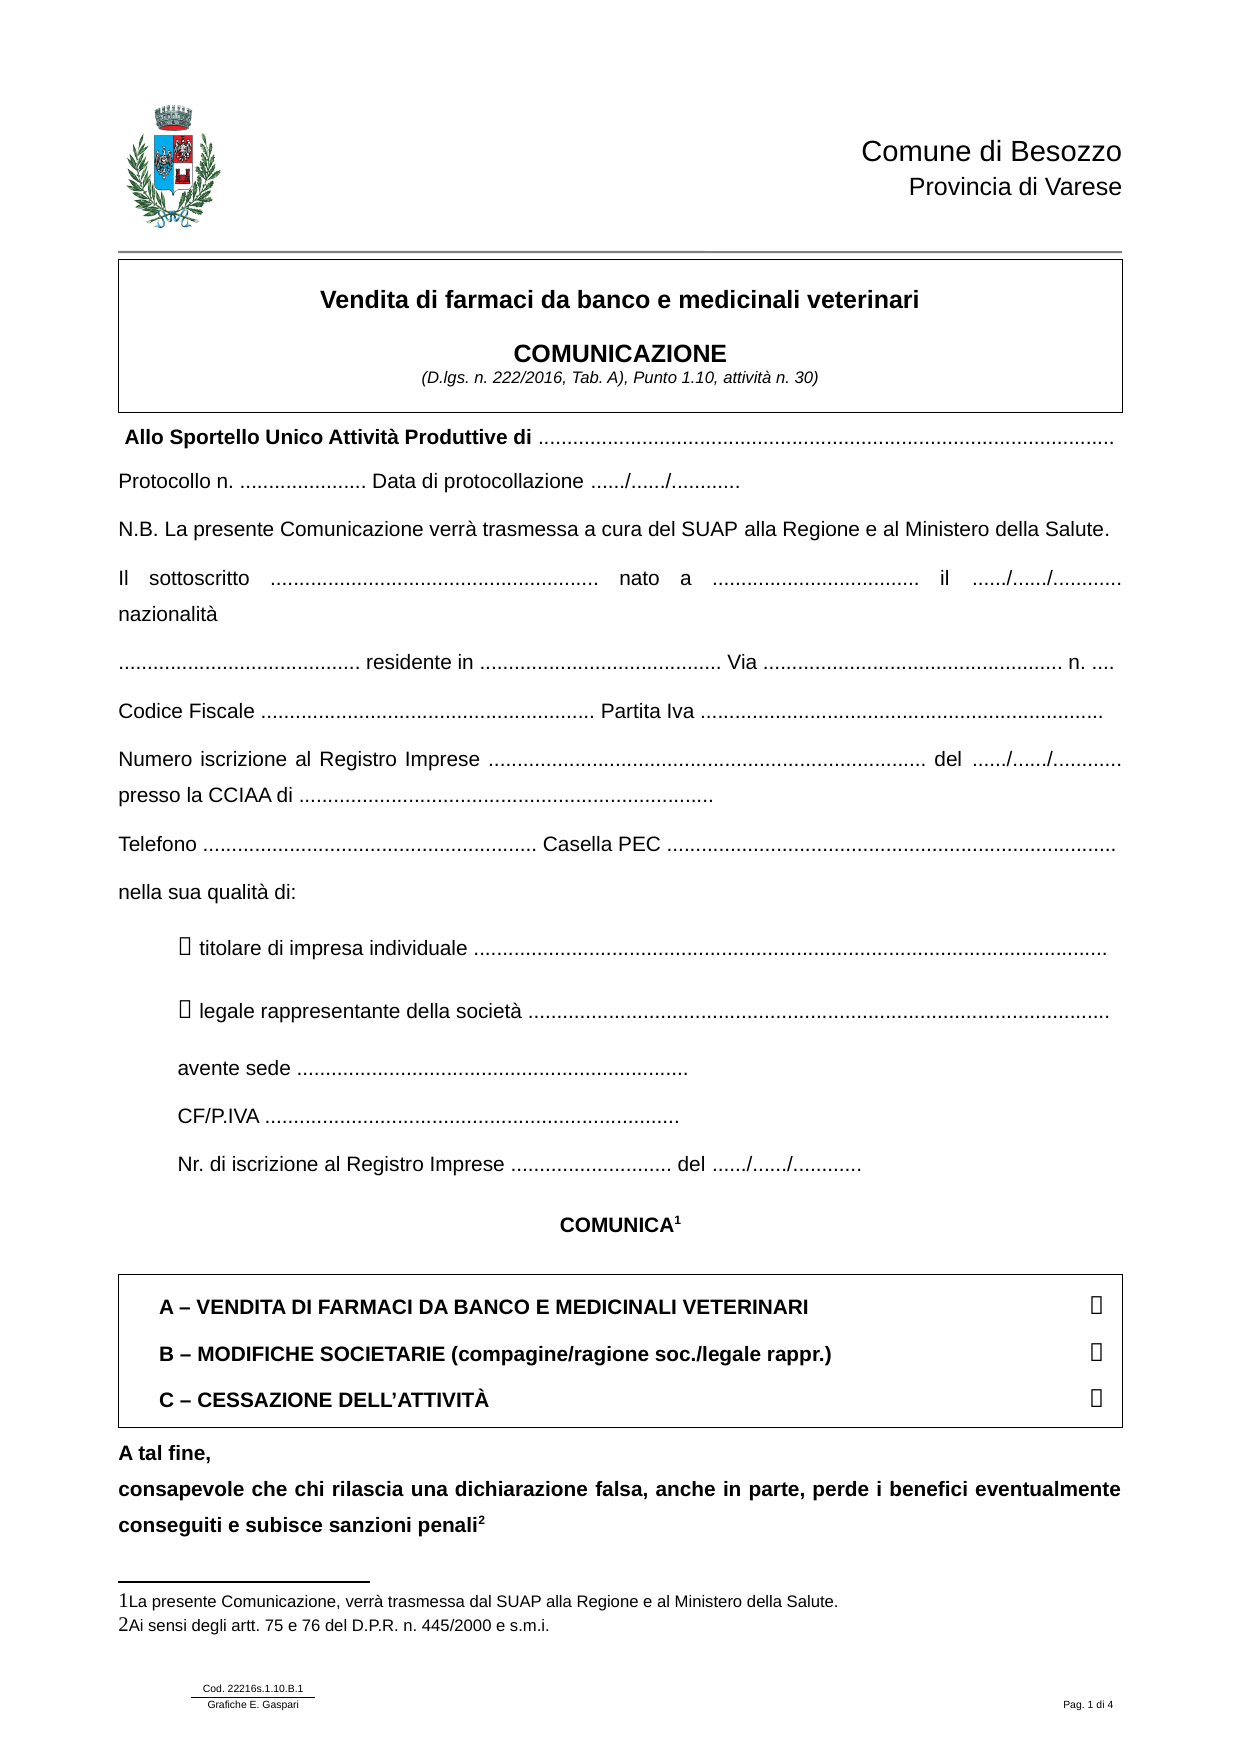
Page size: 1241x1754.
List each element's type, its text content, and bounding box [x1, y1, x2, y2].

text Codice Fiscale .......................................................... Partita Iva ...................................................................... [118, 698, 1122, 722]
text Provincia di Varese [224, 172, 1122, 201]
text Ai sensi degli artt. 75 e 76 del D.P.R. n. 445/2000 e s.m.i. [118, 1612, 1122, 1636]
text COMUNICA [118, 1213, 1122, 1237]
text A tal fine, [118, 1441, 1122, 1465]
text Allo Sportello Unico Attività Produttive di .................................................................................................... [118, 425, 1122, 449]
table_header A – VENDITA DI FARMACI DA BANCO E MEDICINALI VETERINARI  B – MODIFICHE SOCIETARIE (compagine/ragione soc./legale rappr.)  C – CESSAZIONE DELL’ATTIVITÀ  [119, 1275, 1122, 1427]
text Protocollo n. ...................... Data di protocollazione ....../....../............ [118, 469, 1122, 493]
text La presente Comunicazione, verrà trasmessa dal SUAP alla Regione e al Ministero della Salute. [118, 1588, 1122, 1612]
text .......................................... residente in .......................................... Via .................................................... n. .... [118, 650, 1122, 674]
text Il sottoscritto ......................................................... nato a .................................... il ....../....../............ nazionalità [118, 566, 1122, 626]
text Telefono .......................................................... Casella PEC .............................................................................. [118, 831, 1122, 855]
text Numero iscrizione al Registro Imprese ............................................................................ del ....../....../............ presso la CCIAA di ........................................................................ [118, 747, 1122, 807]
text  titolare di impresa individuale .............................................................................................................. [177, 928, 1122, 962]
text  legale rappresentante della società ..................................................................................................... [177, 992, 1122, 1026]
text N.B. La presente Comunicazione verrà trasmessa a cura del SUAP alla Regione e al Ministero della Salute. [118, 517, 1122, 541]
text avente sede .................................................................... [177, 1055, 1122, 1079]
picture [122, 103, 224, 234]
text nella sua qualità di: [118, 880, 1122, 904]
text CF/P.IVA ........................................................................ [177, 1104, 1122, 1128]
text consapevole che chi rilascia una dichiarazione falsa, anche in parte, perde i benefici eventualmente conseguiti e subisce sanzioni penali [118, 1477, 1122, 1537]
text Comune di Besozzo [224, 134, 1122, 167]
text Nr. di iscrizione al Registro Imprese ............................ del ....../....../............ [177, 1152, 1122, 1176]
table_header Vendita di farmaci da banco e medicinali veterinari COMUNICAZIONE (D.lgs. n. 222/2016, Tab. A), Punto 1.10, attività n. 30) [119, 260, 1122, 412]
